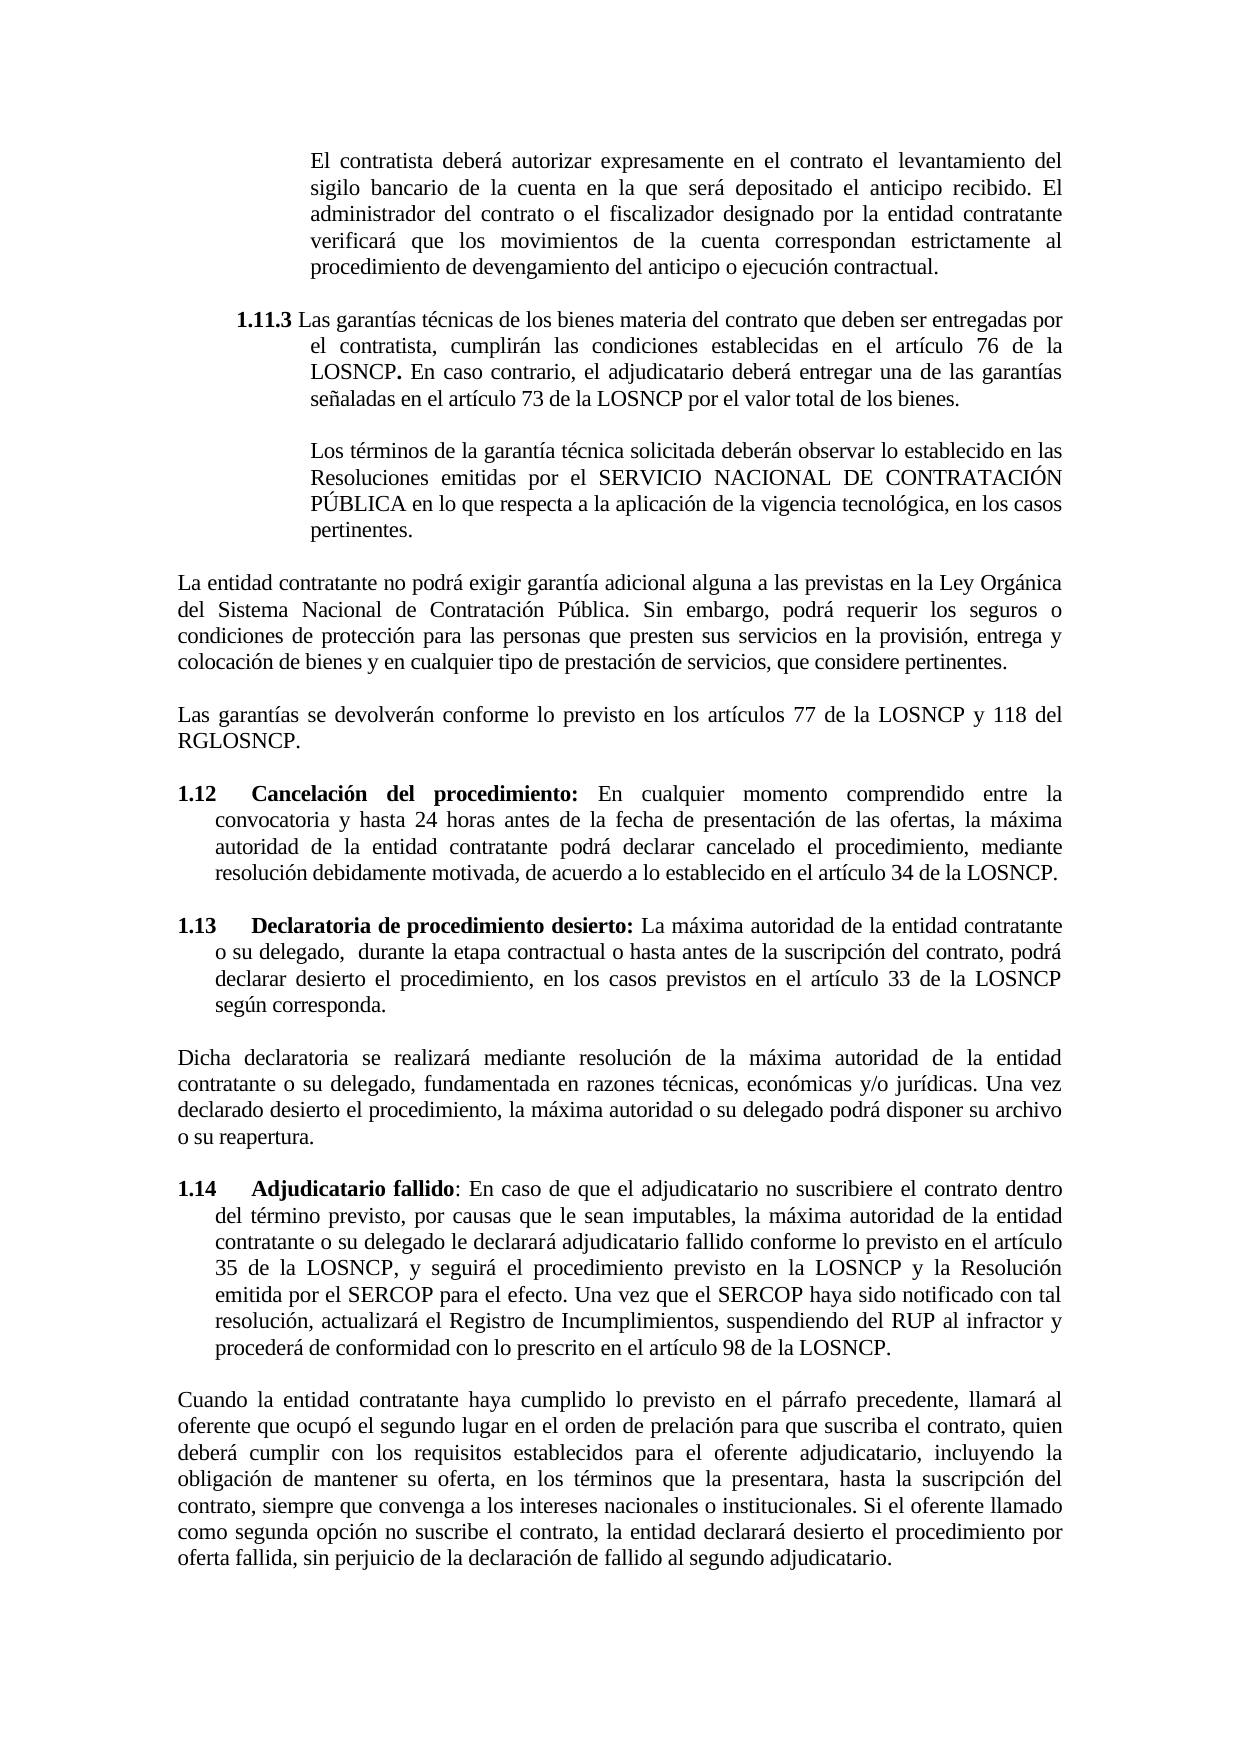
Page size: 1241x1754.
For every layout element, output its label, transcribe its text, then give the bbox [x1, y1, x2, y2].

text Las garantías se devolverán conforme lo previsto en los artículos 77 de la LOSNCP y 118 del RGLOSNCP. [177, 701, 1063, 754]
text Los términos de la garantía técnica solicitada deberán observar lo establecido en las Resoluciones emitidas por el SERVICIO NACIONAL DE CONTRATACIÓN PÚBLICA en lo que respecta a la aplicación de la vigencia tecnológica, en los casos pertinentes. [236, 437, 1063, 543]
list Adjudicatario fallido: En caso de que el adjudicatario no suscribiere el contrato dentro del término previsto, por causas que le sean imputables, la máxima autoridad de la entidad contratante o su delegado le declarará adjudicatario fallido conforme lo previsto en el artículo 35 de la LOSNCP­, y seguirá el procedimiento previsto en la LOSNCP y la Resolución emitida por el SERCOP para el efecto. Una vez que el SERCOP haya sido notificado con tal resolución, actualizará el Registro de Incumplimientos, suspendiendo del RUP al infractor y procederá de conformidad con lo prescrito en el artículo 98 de la LOSNCP. [177, 1175, 1063, 1360]
text La entidad contratante no podrá exigir garantía adicional alguna a las previstas en la Ley Orgánica del Sistema Nacional de Contratación Pública. Sin embargo, podrá requerir los seguros o condiciones de protección para las personas que presten sus servicios en la provisión, entrega y colocación de bienes y en cualquier tipo de prestación de servicios, que considere pertinentes. [177, 569, 1063, 675]
list Cancelación del procedimiento: En cualquier momento comprendido entre la convocatoria y hasta 24 horas antes de la fecha de presentación de las ofertas, la máxima autoridad de la entidad contratante podrá declarar cancelado el procedimiento, mediante resolución debidamente motivada, de acuerdo a lo establecido en el artículo 34 de la LOSNCP. [177, 780, 1063, 886]
text Dicha declaratoria se realizará mediante resolución de la máxima autoridad de la entidad contratante o su delegado, fundamentada en razones técnicas, económicas y/o jurídicas. Una vez declarado desierto el procedimiento, la máxima autoridad o su delegado podrá disponer su archivo o su reapertura. [177, 1044, 1063, 1149]
text 1.11.3 Las garantías técnicas de los bienes materia del contrato que deben ser entregadas por el contratista, cumplirán las condiciones establecidas en el artículo 76 de la LOSNCP. En caso contrario, el adjudicatario deberá entregar una de las garantías señaladas en el artículo 73 de la LOSNCP por el valor total de los bienes. [236, 306, 1063, 411]
list Declaratoria de procedimiento desierto: La máxima autoridad de la entidad contratante o su delegado, durante la etapa contractual o hasta antes de la suscripción del contrato, podrá declarar desierto el procedimiento, en los casos previstos en el artículo 33 de la LOSNCP según corresponda. [177, 912, 1063, 1017]
text El contratista deberá autorizar expresamente en el contrato el levantamiento del sigilo bancario de la cuenta en la que será depositado el anticipo recibido. El administrador del contrato o el fiscalizador designado por la entidad contratante verificará que los movimientos de la cuenta correspondan estrictamente al procedimiento de devengamiento del anticipo o ejecución contractual. [236, 148, 1063, 279]
text Cuando la entidad contratante haya cumplido lo previsto en el párrafo precedente, llamará al oferente que ocupó el segundo lugar en el orden de prelación para que suscriba el contrato, quien deberá cumplir con los requisitos establecidos para el oferente adjudicatario, incluyendo la obligación de mantener su oferta, en los términos que la presentara, hasta la suscripción del contrato, siempre que convenga a los intereses nacionales o institucionales. Si el oferente llamado como segunda opción no suscribe el contrato, la entidad declarará desierto el procedimiento por oferta fallida, sin perjuicio de la declaración de fallido al segundo adjudicatario. [177, 1386, 1063, 1571]
